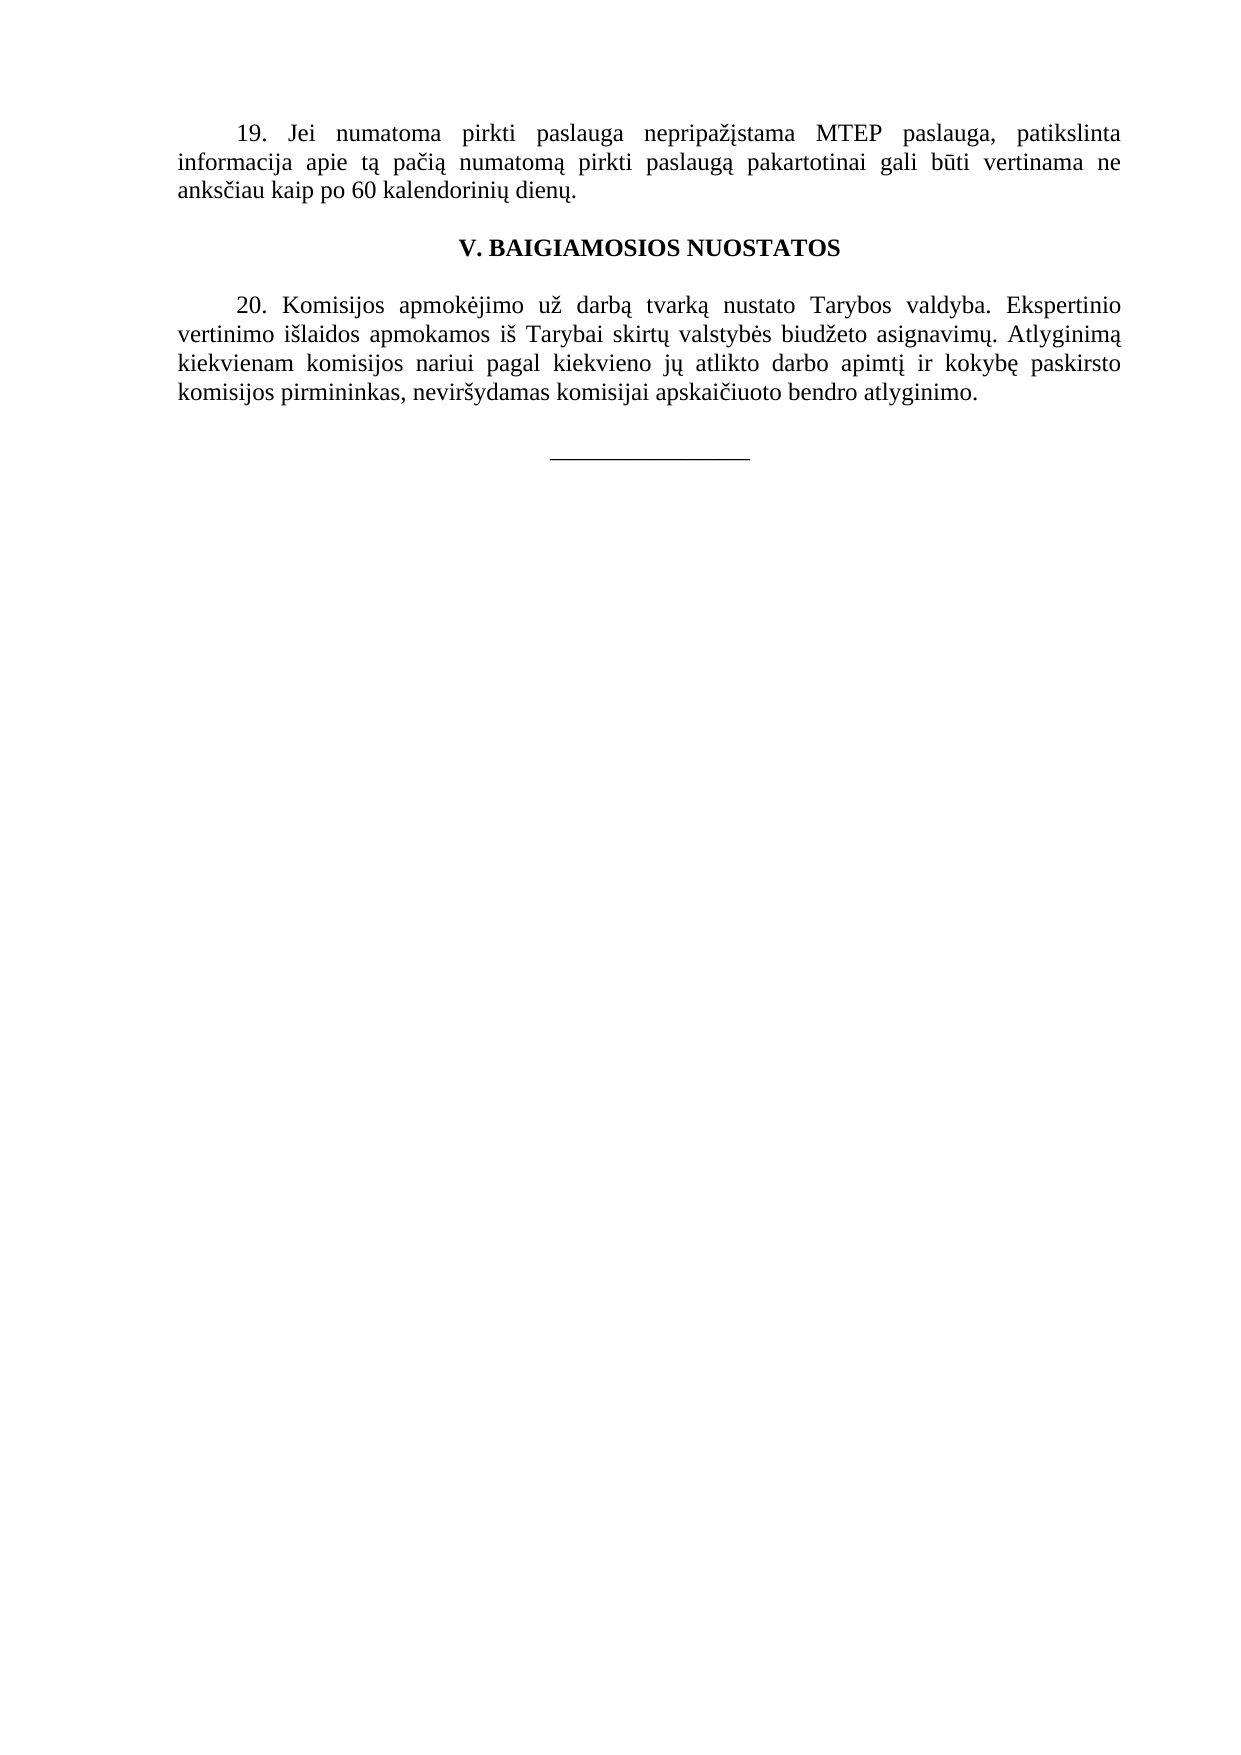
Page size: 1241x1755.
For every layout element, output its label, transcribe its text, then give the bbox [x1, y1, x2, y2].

text 20. Komisijos apmokėjimo už darbą tvarką nustato Tarybos valdyba. Ekspertinio vertinimo išlaidos apmokamos iš Tarybai skirtų valstybės biudžeto asignavimų. Atlyginimą kiekvienam komisijos nariui pagal kiekvieno jų atlikto darbo apimtį ir kokybę paskirsto komisijos pirmininkas, neviršydamas komisijai apskaičiuoto bendro atlyginimo. [177, 291, 1122, 406]
text ________________ [177, 434, 1122, 463]
text 19. Jei numatoma pirkti paslauga nepripažįstama MTEP paslauga, patikslinta informacija apie tą pačią numatomą pirkti paslaugą pakartotinai gali būti vertinama ne anksčiau kaip po 60 kalendorinių dienų. [177, 118, 1122, 204]
text V. BAIGIAMOSIOS NUOSTATOS [177, 233, 1122, 262]
